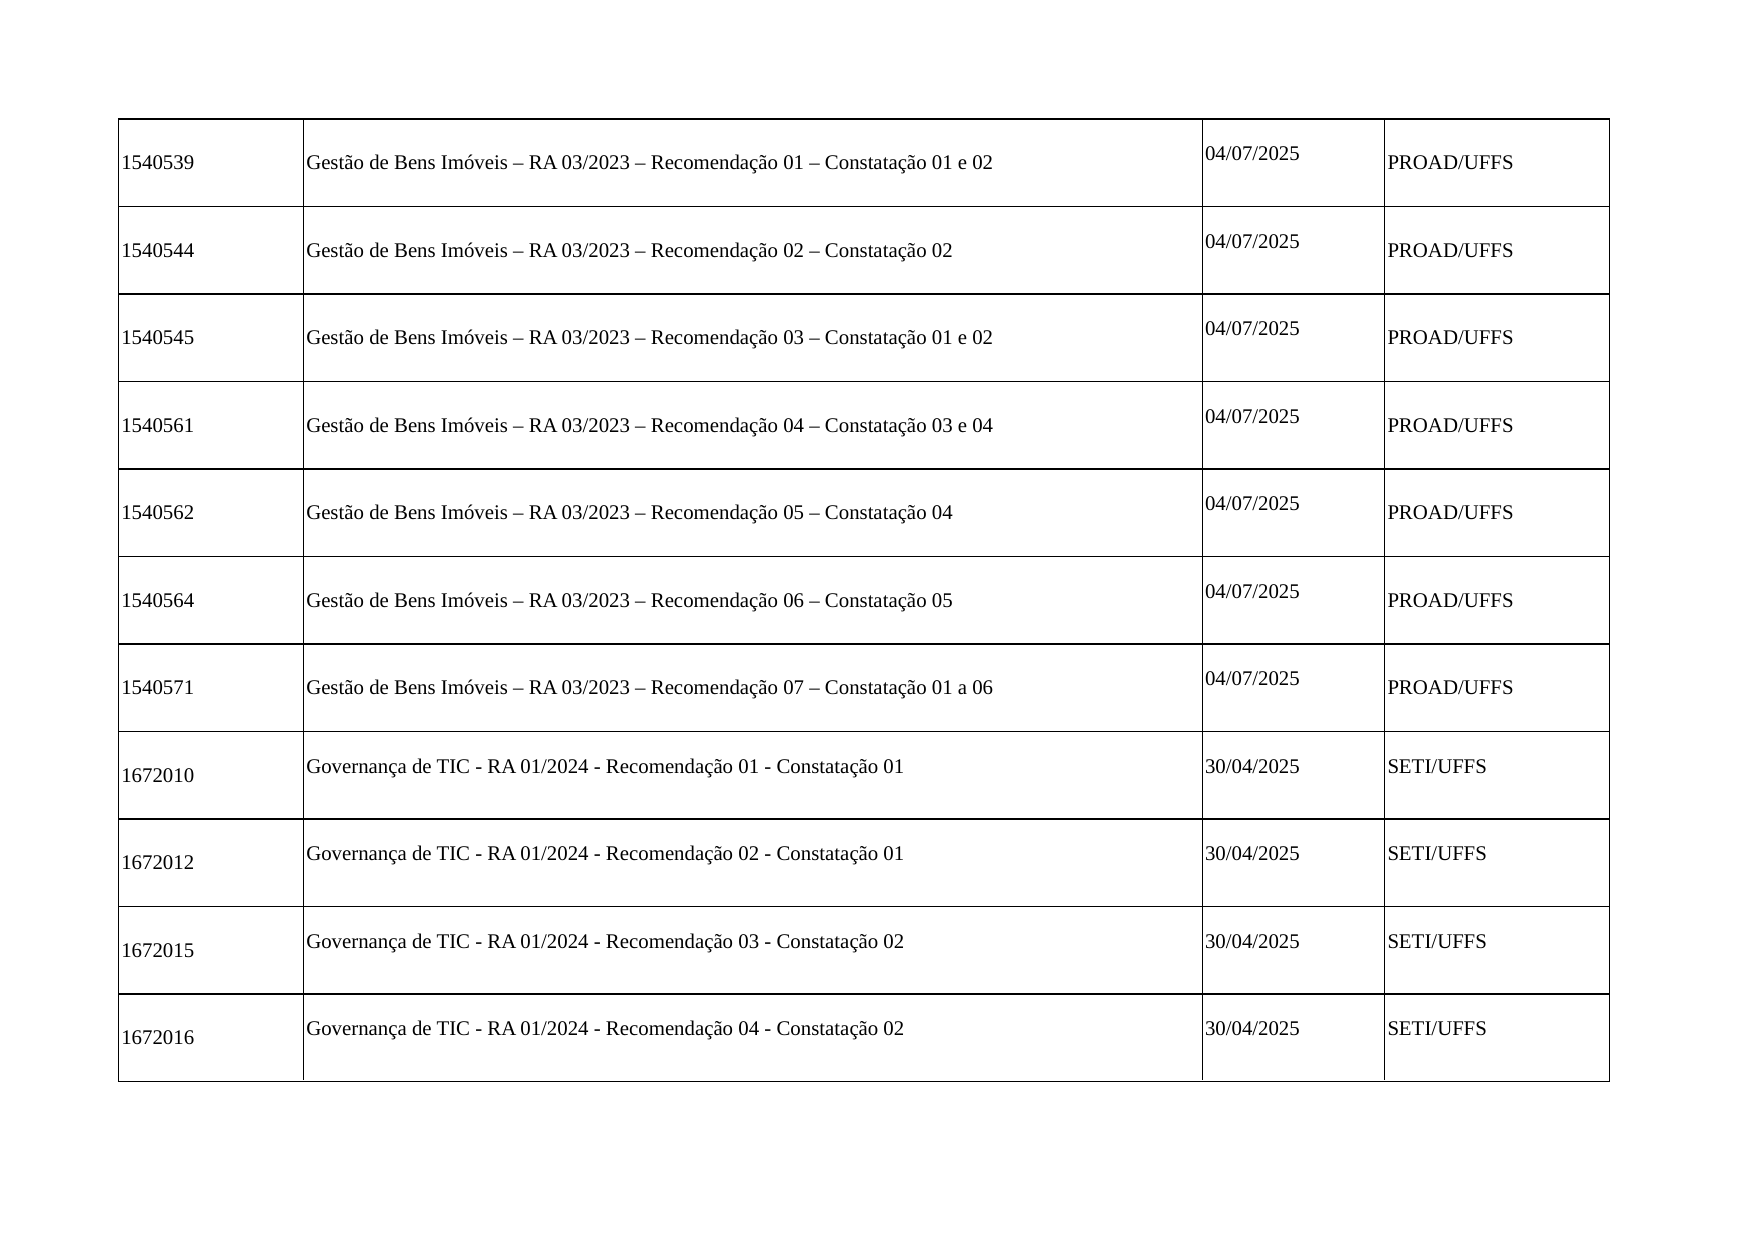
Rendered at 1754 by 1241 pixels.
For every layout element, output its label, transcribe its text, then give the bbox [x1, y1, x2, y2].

table_cell 1672012 [119, 820, 303, 906]
table_cell 30/04/2025 [1203, 907, 1384, 993]
table_cell 1540544 [119, 207, 303, 293]
table_cell PROAD/UFFS [1385, 382, 1609, 468]
table_cell 30/04/2025 [1203, 820, 1384, 906]
table_cell 1672015 [119, 907, 303, 993]
table_cell 30/04/2025 [1202, 995, 1384, 1081]
table_cell Gestão de Bens Imóveis – RA 03/2023 – Recomendação 05 – Constatação 04 [304, 470, 1202, 556]
table_cell PROAD/UFFS [1385, 470, 1609, 556]
table_cell PROAD/UFFS [1385, 557, 1609, 643]
table_cell 1540571 [119, 645, 303, 731]
table_cell Gestão de Bens Imóveis – RA 03/2023 – Recomendação 06 – Constatação 05 [304, 557, 1202, 643]
table_cell Governança de TIC - RA 01/2024 - Recomendação 02 - Constatação 01 [304, 820, 1202, 906]
table_cell 1672010 [119, 732, 303, 818]
table_cell 04/07/2025 [1203, 120, 1384, 206]
table_cell 1540564 [119, 557, 303, 643]
table_cell Gestão de Bens Imóveis – RA 03/2023 – Recomendação 01 – Constatação 01 e 02 [304, 120, 1202, 206]
table_cell SETI/UFFS [1385, 732, 1609, 818]
table_cell SETI/UFFS [1385, 907, 1609, 993]
table_cell 1540562 [119, 470, 303, 556]
table_cell 04/07/2025 [1203, 207, 1384, 293]
table_cell 04/07/2025 [1203, 295, 1384, 381]
table_cell PROAD/UFFS [1385, 295, 1609, 381]
table_cell Governança de TIC - RA 01/2024 - Recomendação 04 - Constatação 02 [303, 995, 1202, 1081]
table_cell PROAD/UFFS [1385, 645, 1609, 731]
table_cell 1540545 [119, 295, 303, 381]
table_cell SETI/UFFS [1385, 820, 1609, 906]
table_cell 04/07/2025 [1203, 557, 1384, 643]
table_cell 1540539 [119, 120, 303, 206]
table_cell 1540561 [119, 382, 303, 468]
table_cell 04/07/2025 [1203, 645, 1384, 731]
table_cell Gestão de Bens Imóveis – RA 03/2023 – Recomendação 04 – Constatação 03 e 04 [304, 382, 1202, 468]
table_cell Governança de TIC - RA 01/2024 - Recomendação 01 - Constatação 01 [304, 732, 1202, 818]
table_cell PROAD/UFFS [1385, 207, 1609, 293]
table_cell 30/04/2025 [1203, 732, 1384, 818]
table_cell Governança de TIC - RA 01/2024 - Recomendação 03 - Constatação 02 [304, 907, 1202, 993]
table_cell 1672016 [119, 995, 303, 1081]
table_cell Gestão de Bens Imóveis – RA 03/2023 – Recomendação 07 – Constatação 01 a 06 [304, 645, 1202, 731]
table_cell 04/07/2025 [1203, 382, 1384, 468]
table_cell Gestão de Bens Imóveis – RA 03/2023 – Recomendação 03 – Constatação 01 e 02 [304, 295, 1202, 381]
table_cell SETI/UFFS [1384, 995, 1609, 1081]
table_cell 04/07/2025 [1203, 470, 1384, 556]
table_cell Gestão de Bens Imóveis – RA 03/2023 – Recomendação 02 – Constatação 02 [304, 207, 1202, 293]
table_cell PROAD/UFFS [1385, 120, 1609, 206]
